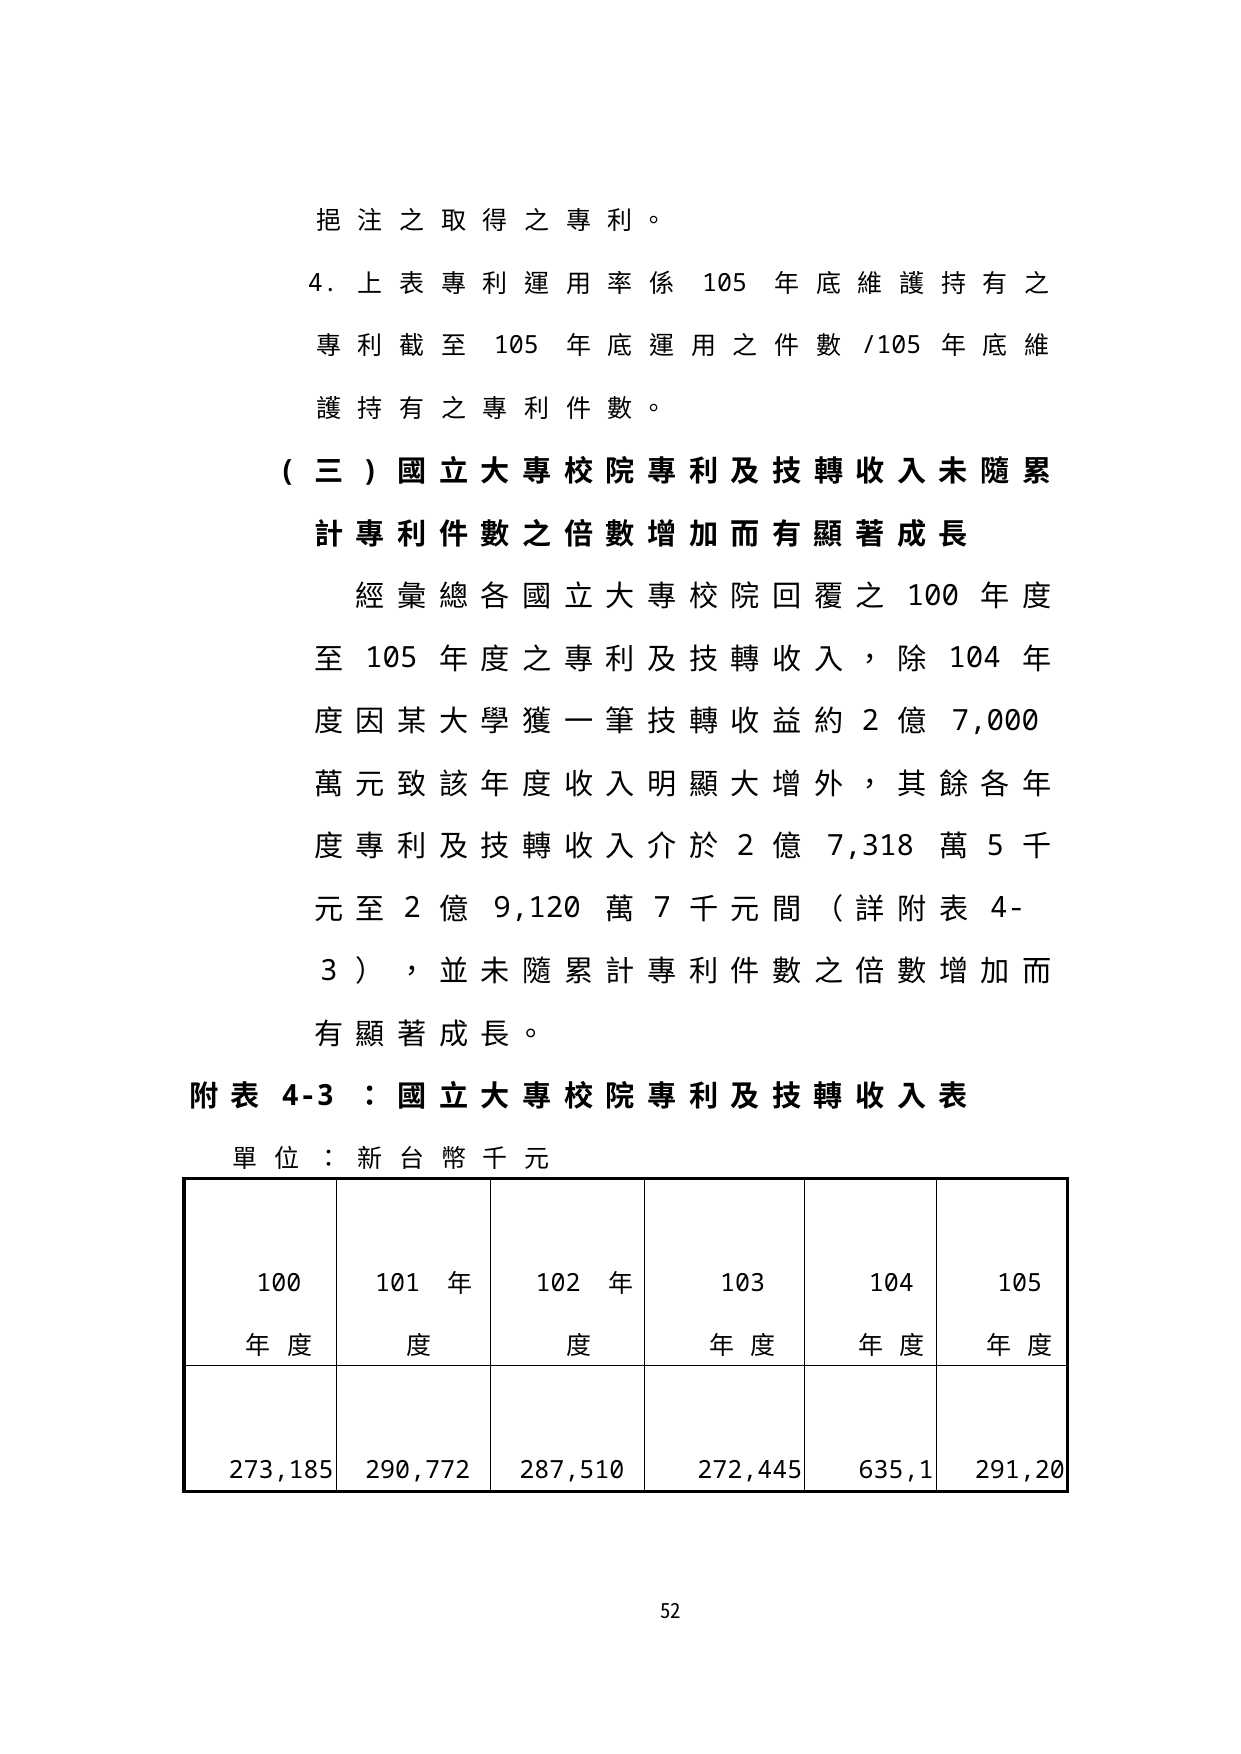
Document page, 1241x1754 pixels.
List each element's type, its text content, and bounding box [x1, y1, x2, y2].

text 附表4-3：國立大專校院專利及技轉收入表 單位：新台幣千元 [181, 1052, 1058, 1177]
table_cell 635,1 [805, 1366, 936, 1490]
table_cell 287,510 [491, 1366, 644, 1490]
table_cell 272,445 [645, 1366, 804, 1490]
table_cell 291,20 [937, 1366, 1066, 1490]
table_header 102年度 [491, 1180, 644, 1365]
text (三)國立大專校院專利及技轉收入未隨累計專利件數之倍數增加而有顯著成長 [242, 427, 1058, 552]
table_header 105年度 [937, 1180, 1066, 1365]
table_header 103年度 [645, 1180, 804, 1365]
text 經彙總各國立大專校院回覆之100年度至105年度之專利及技轉收入，除104年度因某大學獲一筆技轉收益約2億7,000萬元致該年度收入明顯大增外，其餘各年度專利及技轉收入介於2億7,318萬5千元至2億9,120萬7千元間（詳附表4-3），並未隨累計專利件數之倍數增加而有顯著成長。 [271, 552, 1058, 1052]
table_header 104年度 [805, 1180, 936, 1365]
table_header 101年度 [337, 1180, 490, 1365]
text 挹注之取得之專利。 [234, 177, 1058, 240]
table_header 100年度 [186, 1180, 336, 1365]
table_cell 290,772 [337, 1366, 490, 1490]
text 4.上表專利運用率係105年底維護持有之專利截至105年底運用之件數/105年底維護持有之專利件數。 [234, 240, 1058, 427]
table_cell 273,185 [186, 1366, 336, 1490]
